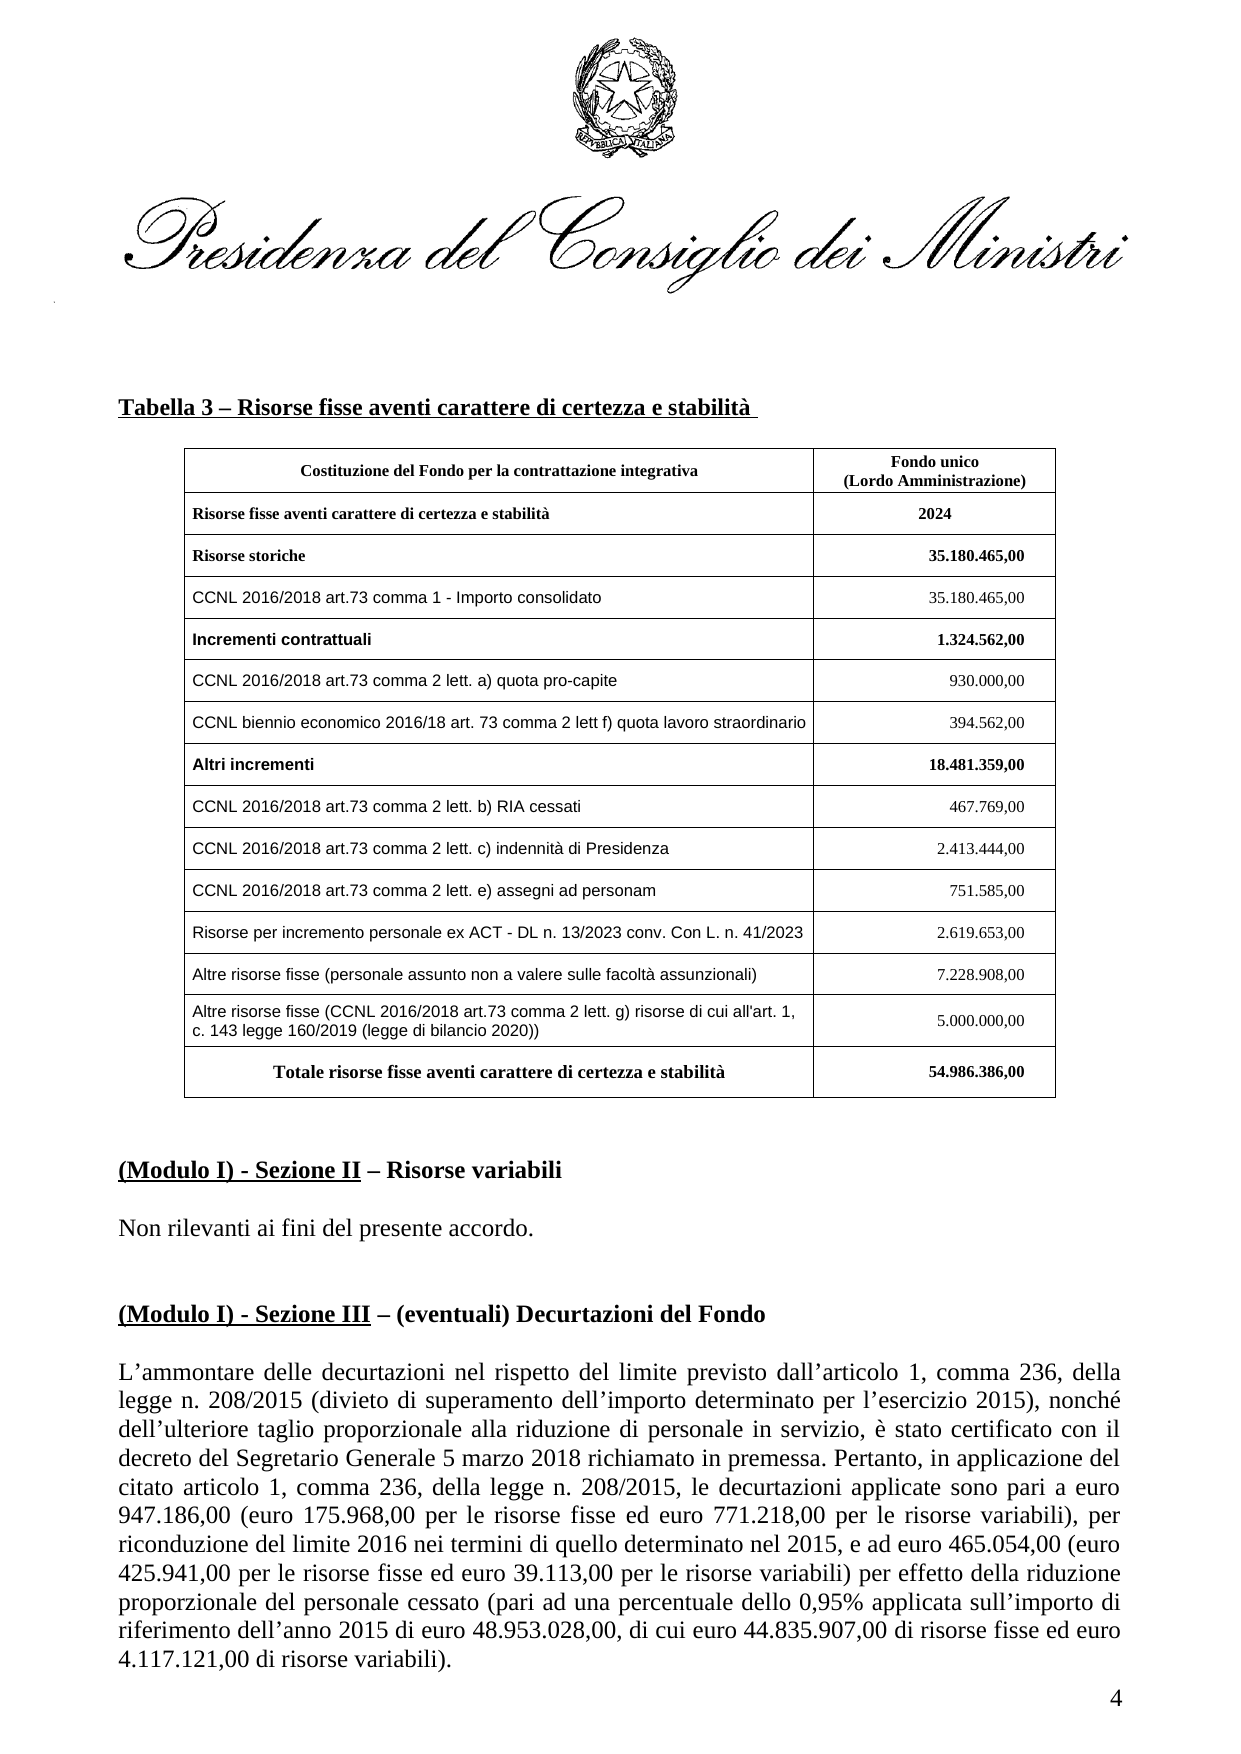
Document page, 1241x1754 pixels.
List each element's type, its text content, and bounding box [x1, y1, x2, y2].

table_cell 394.562,00 [814, 702, 1055, 743]
text (Modulo I) - Sezione III – (eventuali) Decurtazioni del Fondo [118, 1299, 1122, 1328]
table_cell CCNL 2016/2018 art.73 comma 2 lett. e) assegni ad personam [185, 870, 813, 911]
table_cell 467.769,00 [814, 786, 1055, 827]
table_cell 7.228.908,00 [814, 954, 1055, 994]
table_cell 751.585,00 [814, 870, 1055, 911]
text Non rilevanti ai fini del presente accordo. [118, 1213, 1122, 1242]
table_cell 18.481.359,00 [814, 744, 1055, 785]
table_cell CCNL biennio economico 2016/18 art. 73 comma 2 lett f) quota lavoro straordinario [185, 702, 813, 743]
table_cell 1.324.562,00 [814, 619, 1055, 659]
table_cell Incrementi contrattuali [185, 619, 813, 659]
table_cell Altre risorse fisse (personale assunto non a valere sulle facoltà assunzionali) [185, 954, 813, 994]
table_header Fondo unico (Lordo Amministrazione) [814, 449, 1055, 492]
table_cell CCNL 2016/2018 art.73 comma 2 lett. a) quota pro-capite [185, 660, 813, 701]
table_cell 54.986.386,00 [814, 1047, 1055, 1097]
text L’ammontare delle decurtazioni nel rispetto del limite previsto dall’articolo 1, comma 236, della legge n. 208/2015 (divieto di superamento dell’importo determinato per l’esercizio 2015), nonché dell’ulteriore taglio proporzionale alla riduzione di personale in servizio, è stato certificato con il decreto del Segretario Generale 5 marzo 2018 richiamato in premessa. Pertanto, in applicazione del citato articolo 1, comma 236, della legge n. 208/2015, le decurtazioni applicate sono pari a euro 947.186,00 (euro 175.968,00 per le risorse fisse ed euro 771.218,00 per le risorse variabili), per riconduzione del limite 2016 nei termini di quello determinato nel 2015, e ad euro 465.054,00 (euro 425.941,00 per le risorse fisse ed euro 39.113,00 per le risorse variabili) per effetto della riduzione proporzionale del personale cessato (pari ad una percentuale dello 0,95% applicata sull’importo di riferimento dell’anno 2015 di euro 48.953.028,00, di cui euro 44.835.907,00 di risorse fisse ed euro 4.117.121,00 di risorse variabili). [118, 1357, 1122, 1673]
table_cell CCNL 2016/2018 art.73 comma 1 - Importo consolidato [185, 577, 813, 617]
table_cell Risorse per incremento personale ex ACT - DL n. 13/2023 conv. Con L. n. 41/2023 [185, 912, 813, 952]
table_cell 930.000,00 [814, 660, 1055, 701]
text (Modulo I) - Sezione II – Risorse variabili [118, 1155, 1122, 1184]
table_cell 2.413.444,00 [814, 828, 1055, 869]
table_cell 35.180.465,00 [814, 577, 1055, 617]
table_header Costituzione del Fondo per la contrattazione integrativa [185, 449, 813, 492]
table_cell 2.619.653,00 [814, 912, 1055, 952]
table_cell Altre risorse fisse (CCNL 2016/2018 art.73 comma 2 lett. g) risorse di cui all'art. 1, c. 143 legge 160/2019 (legge di bilancio 2020)) [185, 995, 813, 1046]
table_cell Totale risorse fisse aventi carattere di certezza e stabilità [185, 1047, 813, 1097]
text Tabella 3 – Risorse fisse aventi carattere di certezza e stabilità [118, 393, 1122, 421]
table_cell Risorse storiche [185, 535, 813, 576]
table_cell 5.000.000,00 [814, 995, 1055, 1046]
table_cell 2024 [814, 493, 1055, 534]
table_cell CCNL 2016/2018 art.73 comma 2 lett. b) RIA cessati [185, 786, 813, 827]
table_cell Risorse fisse aventi carattere di certezza e stabilità [185, 493, 813, 534]
table_cell 35.180.465,00 [814, 535, 1055, 576]
table_cell Altri incrementi [185, 744, 813, 785]
table_cell CCNL 2016/2018 art.73 comma 2 lett. c) indennità di Presidenza [185, 828, 813, 869]
